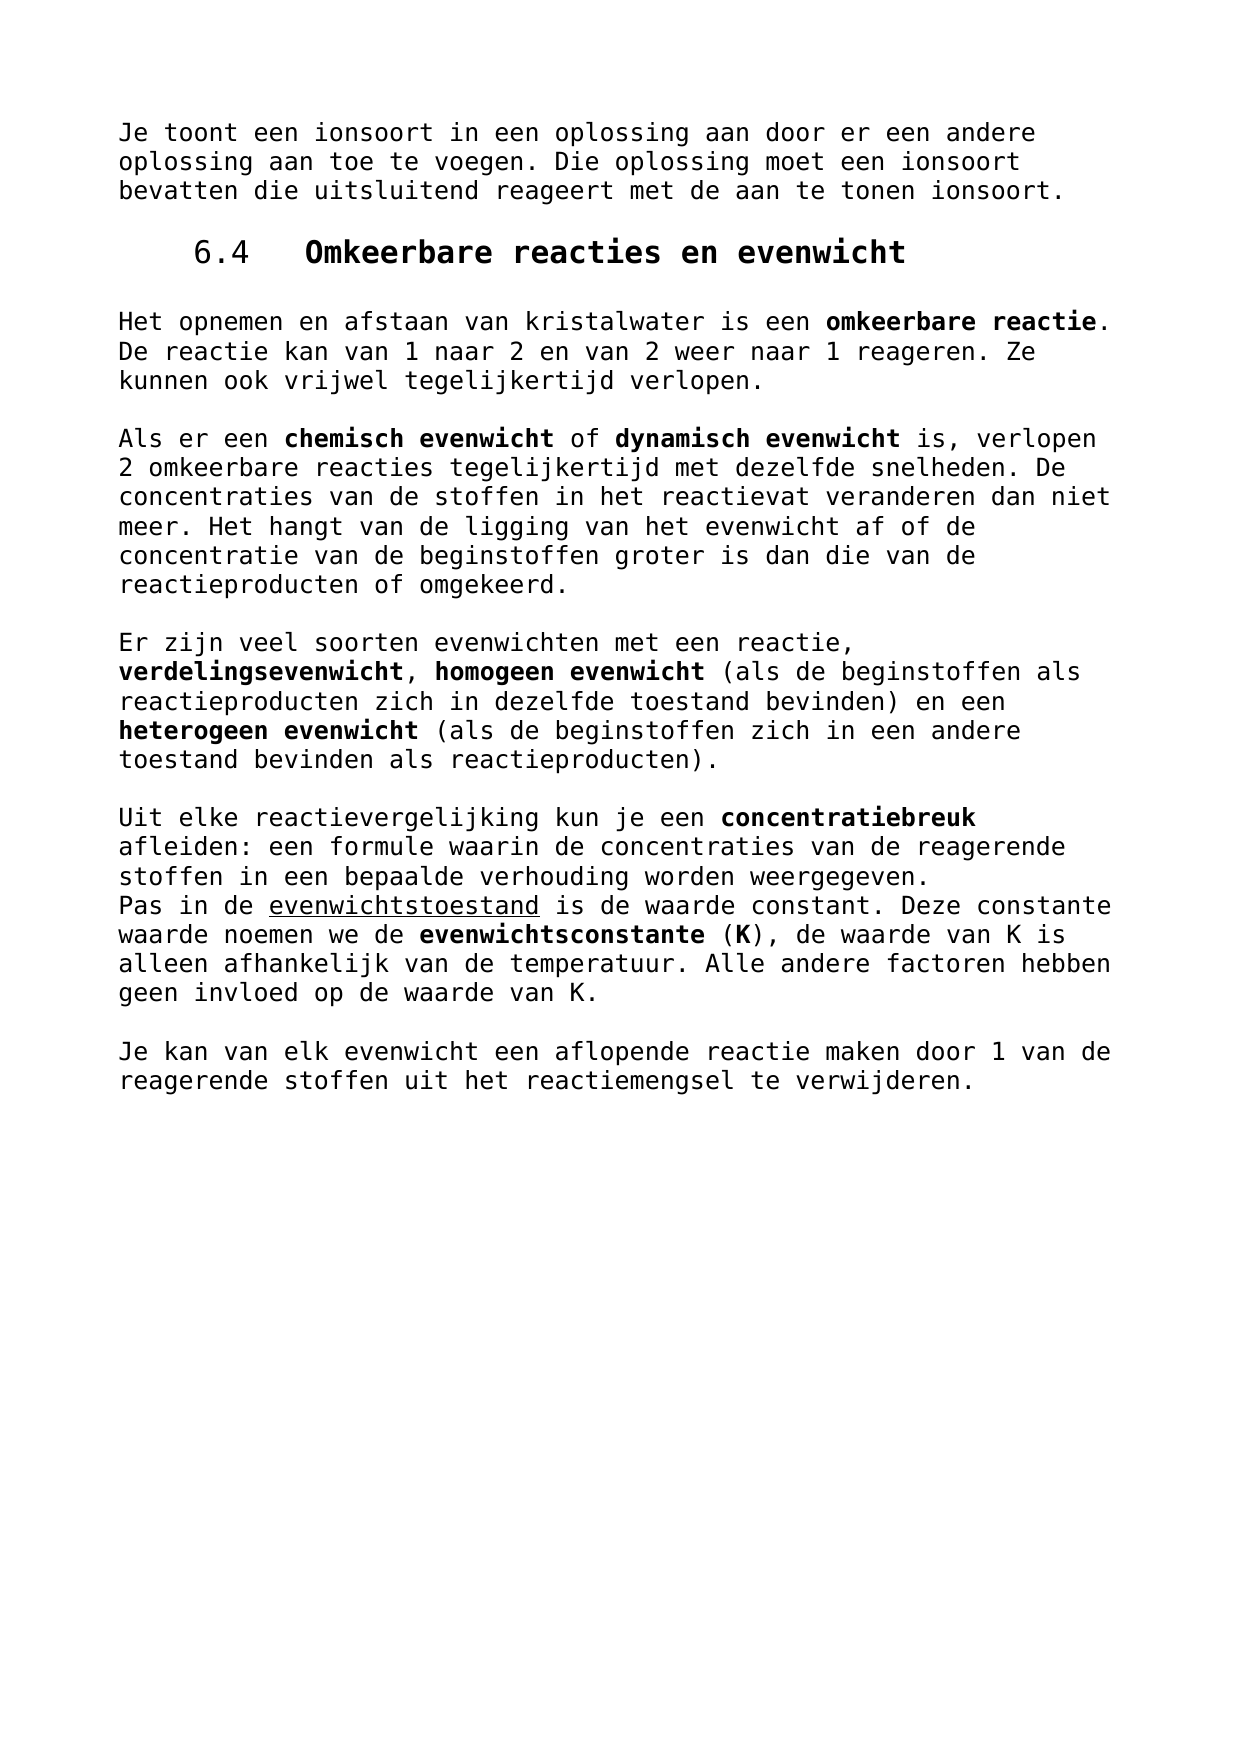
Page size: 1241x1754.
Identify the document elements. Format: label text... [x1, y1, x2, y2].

text Uit elke reactievergelijking kun je een concentratiebreuk afleiden: een formule waarin de concentraties van de reagerende stoffen in een bepaalde verhouding worden weergegeven. [118, 803, 1122, 891]
text Je kan van elk evenwicht een aflopende reactie maken door 1 van de reagerende stoffen uit het reactiemengsel te verwijderen. [118, 1037, 1122, 1095]
text Er zijn veel soorten evenwichten met een reactie, verdelingsevenwicht, homogeen evenwicht (als de beginstoffen als reactieproducten zich in dezelfde toestand bevinden) en een heterogeen evenwicht (als de beginstoffen zich in een andere toestand bevinden als reactieproducten). [118, 628, 1122, 774]
text Als er een chemisch evenwicht of dynamisch evenwicht is, verlopen 2 omkeerbare reacties tegelijkertijd met dezelfde snelheden. De concentraties van de stoffen in het reactievat veranderen dan niet meer. Het hangt van de ligging van het evenwicht af of de concentratie van de beginstoffen groter is dan die van de reactieproducten of omgekeerd. [118, 424, 1122, 599]
text Je toont een ionsoort in een oplossing aan door er een andere oplossing aan toe te voegen. Die oplossing moet een ionsoort bevatten die uitsluitend reageert met de aan te tonen ionsoort. [118, 118, 1122, 206]
text Het opnemen en afstaan van kristalwater is een omkeerbare reactie. De reactie kan van 1 naar 2 en van 2 weer naar 1 reageren. Ze kunnen ook vrijwel tegelijkertijd verlopen. [118, 307, 1122, 395]
text Pas in de evenwichtstoestand is de waarde constant. Deze constante waarde noemen we de evenwichtsconstante (K), de waarde van K is alleen afhankelijk van de temperatuur. Alle andere factoren hebben geen invloed op de waarde van K. [118, 891, 1122, 1007]
list Omkeerbare reacties en evenwicht [193, 235, 1122, 271]
